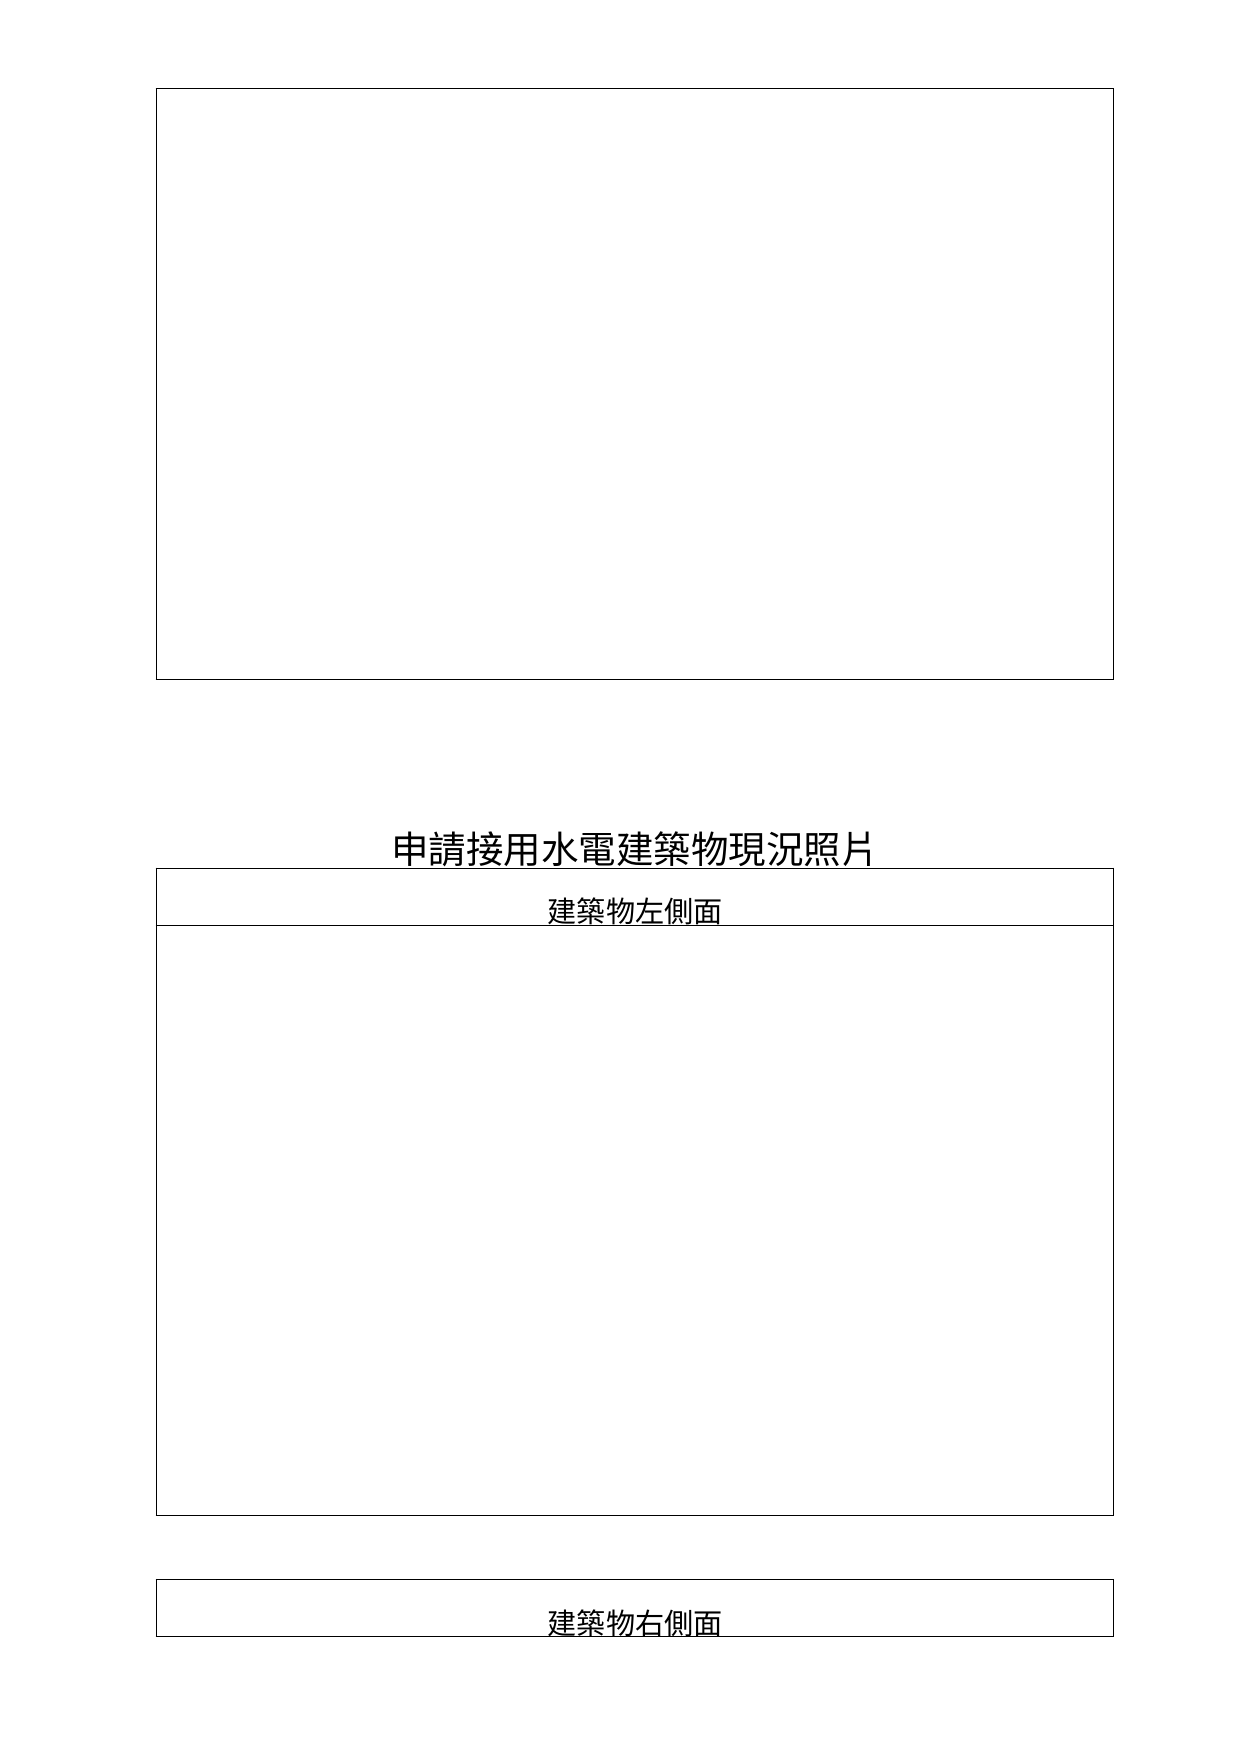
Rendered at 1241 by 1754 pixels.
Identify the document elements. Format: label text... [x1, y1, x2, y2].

table_header 建築物右側面 [157, 1580, 1113, 1636]
table_header 建築物左側面 [157, 869, 1113, 924]
text 申請接用水電建築物現況照片 [89, 805, 1181, 867]
table_cell [157, 89, 1113, 679]
table_cell [157, 926, 1113, 1515]
